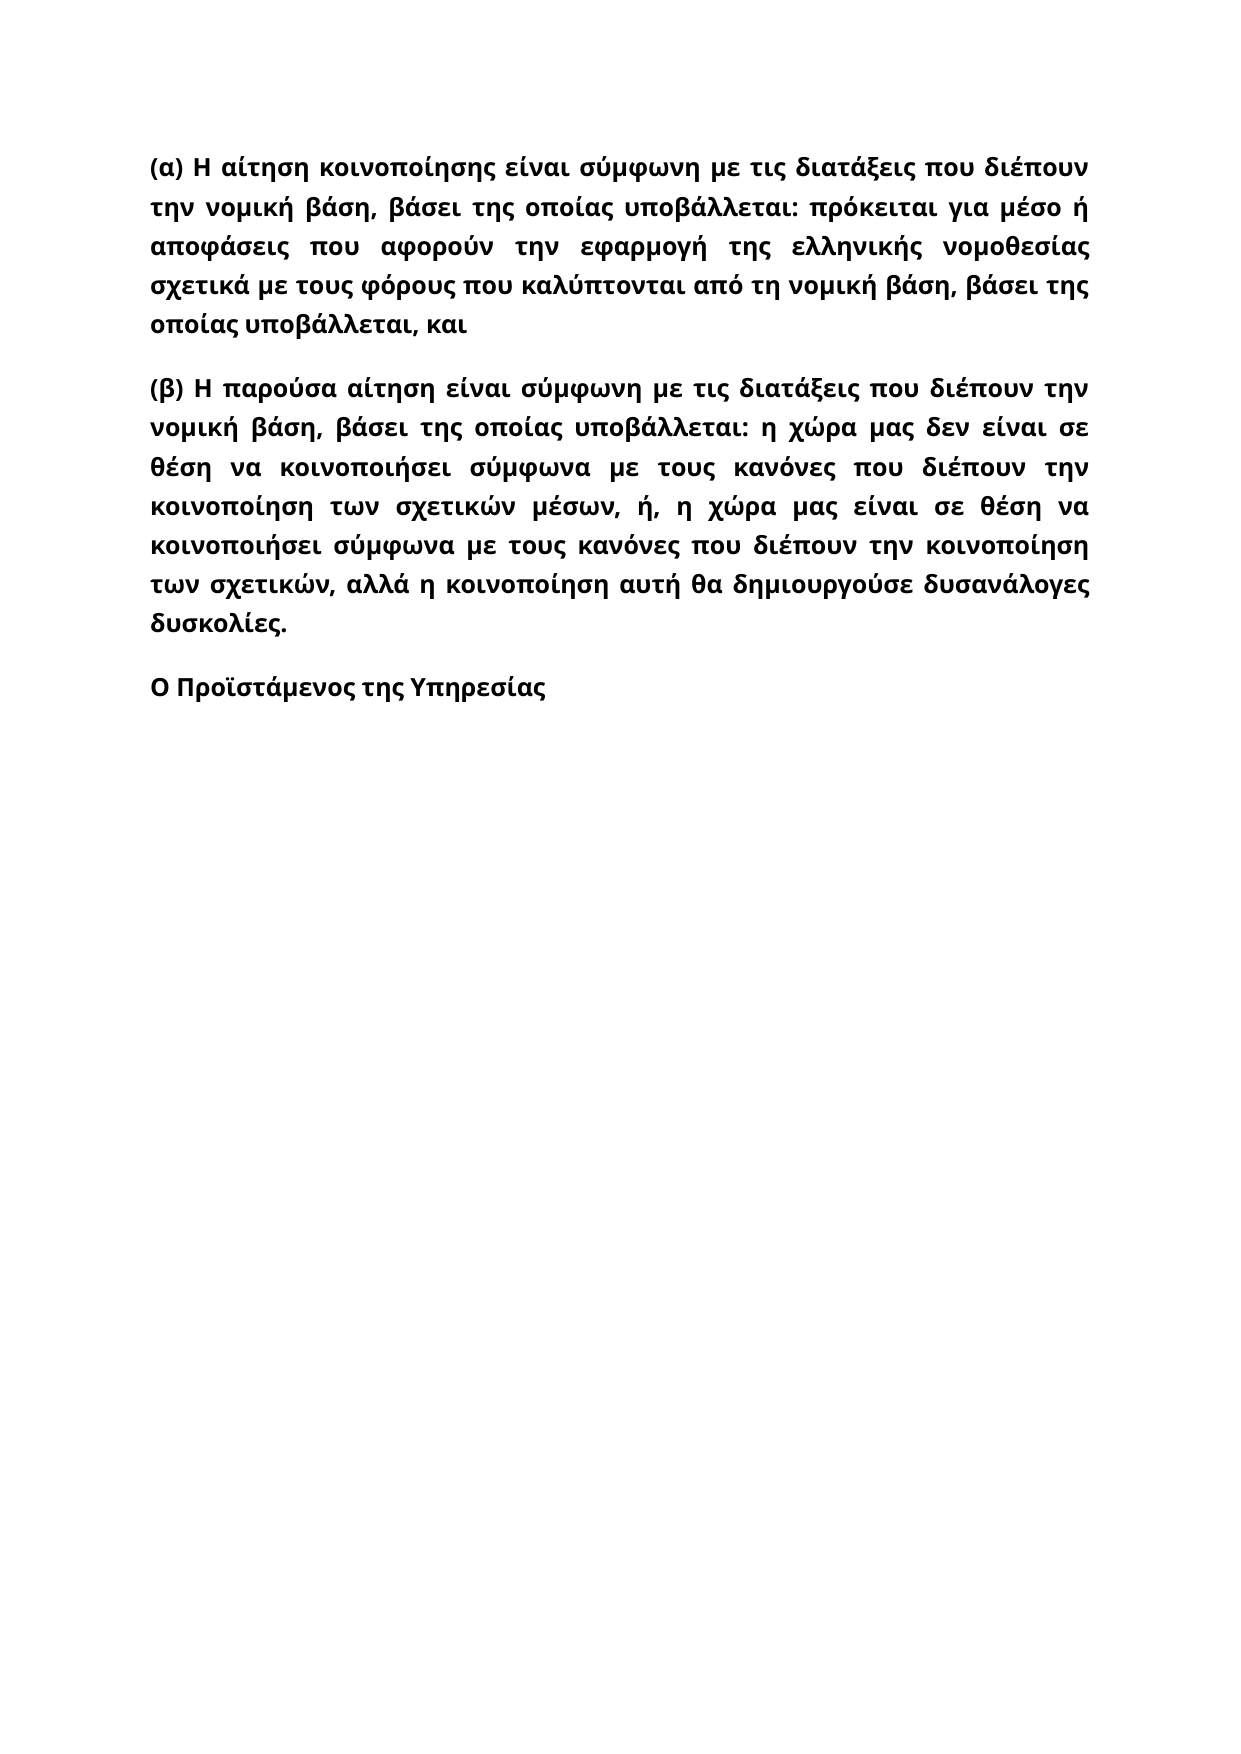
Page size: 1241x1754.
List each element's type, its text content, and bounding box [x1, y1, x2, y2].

text (α) Η αίτηση κοινοποίησης είναι σύμφωνη με τις διατάξεις που διέπουν την νομική βάση, βάσει της οποίας υποβάλλεται: πρόκειται για μέσο ή αποφάσεις που αφορούν την εφαρμογή της ελληνικής νομοθεσίας σχετικά με τους φόρους που καλύπτονται από τη νομική βάση, βάσει της οποίας υποβάλλεται, και [150, 150, 1090, 341]
text Ο Προϊστάμενος της Υπηρεσίας [150, 670, 1090, 704]
text (β) Η παρούσα αίτηση είναι σύμφωνη με τις διατάξεις που διέπουν την νομική βάση, βάσει της οποίας υποβάλλεται: η χώρα μας δεν είναι σε θέση να κοινοποιήσει σύμφωνα με τους κανόνες που διέπουν την κοινοποίηση των σχετικών μέσων, ή, η χώρα μας είναι σε θέση να κοινοποιήσει σύμφωνα με τους κανόνες που διέπουν την κοινοποίηση των σχετικών, αλλά η κοινοποίηση αυτή θα δημιουργούσε δυσανάλογες δυσκολίες. [150, 371, 1090, 640]
